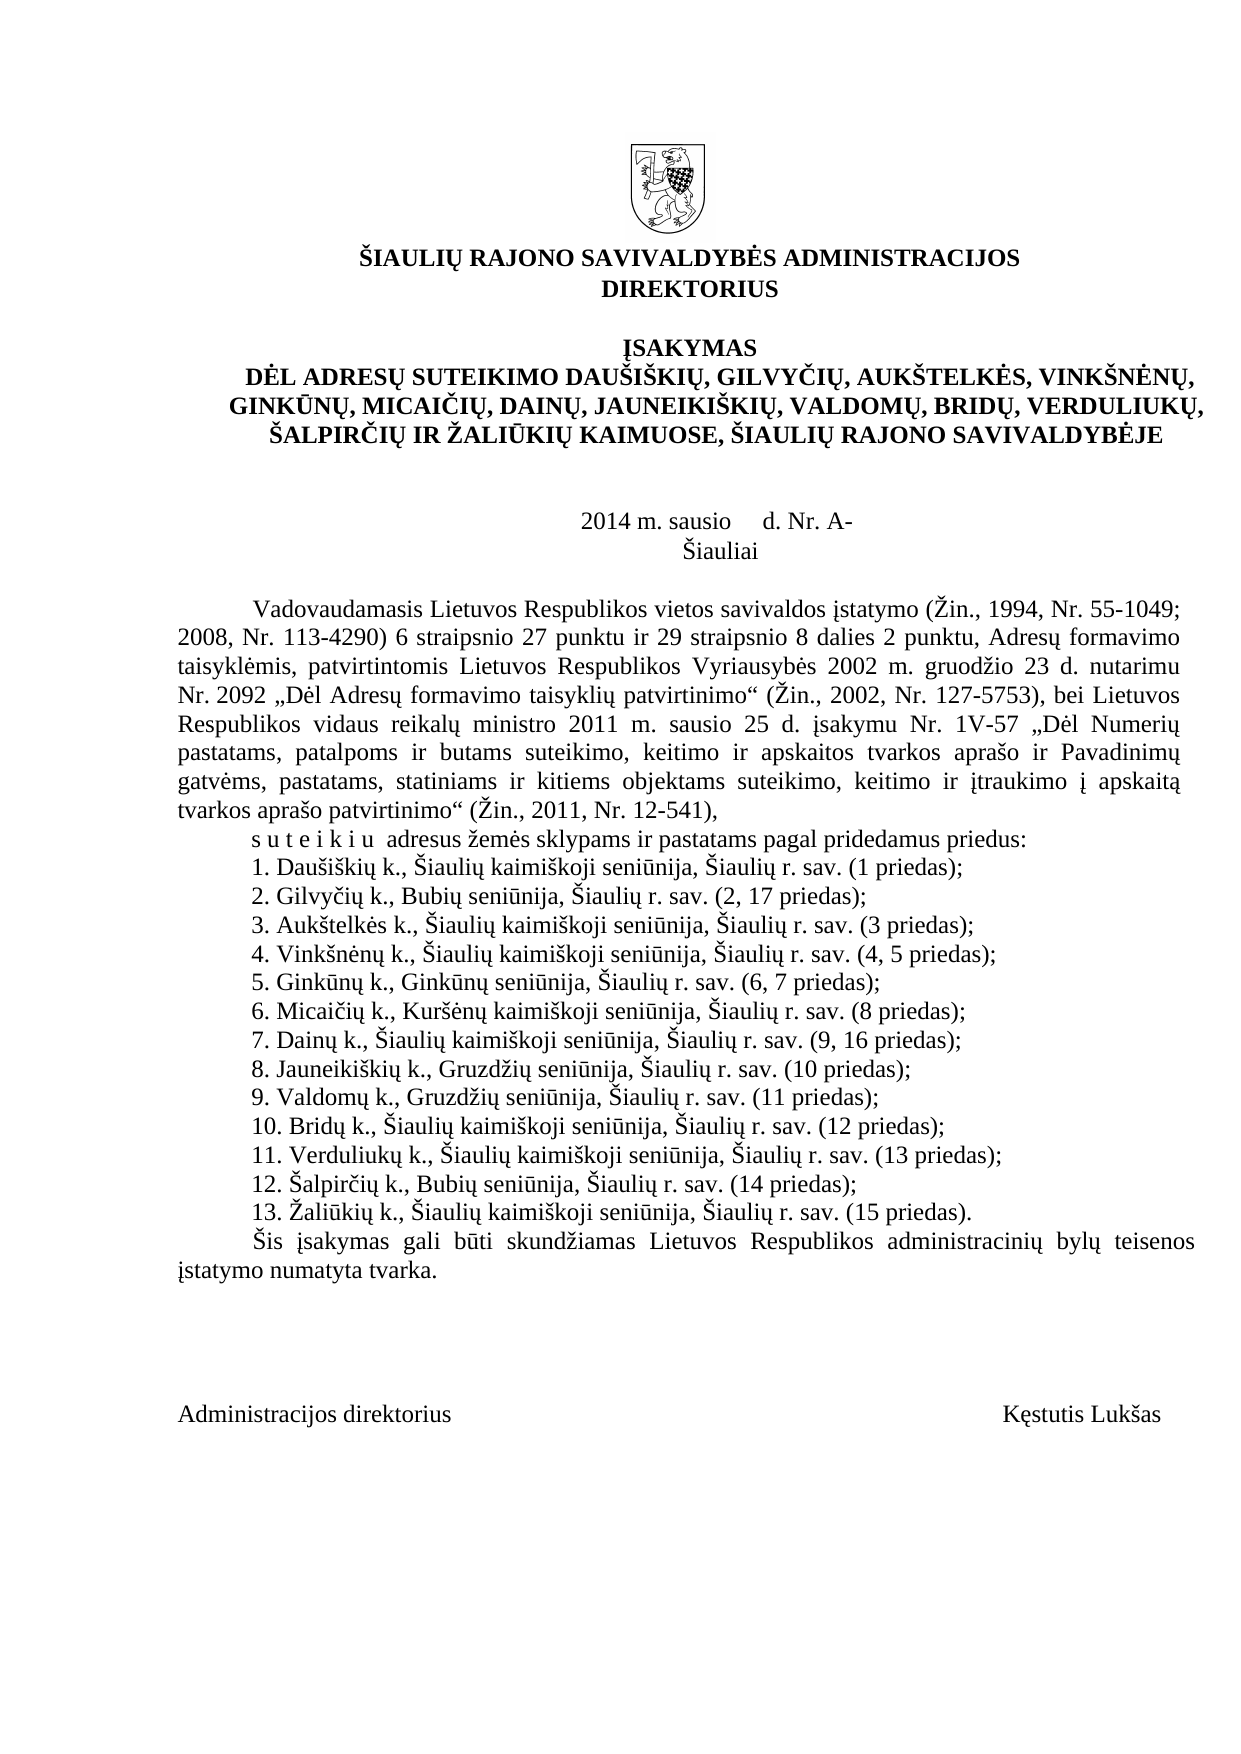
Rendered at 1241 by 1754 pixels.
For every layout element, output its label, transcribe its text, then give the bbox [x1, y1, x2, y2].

text Šis įsakymas gali būti skundžiamas Lietuvos Respublikos administracinių bylų teisenos įstatymo numatyta tvarka. [177, 1226, 1196, 1284]
text s u t e i k i u adresus žemės sklypams ir pastatams pagal pridedamus priedus: [177, 824, 1181, 852]
text 13. Žaliūkių k., Šiaulių kaimiškoji seniūnija, Šiaulių r. sav. (15 priedas). [251, 1197, 1181, 1226]
text Vadovaudamasis Lietuvos Respublikos vietos savivaldos įstatymo (Žin., 1994, Nr. 55-1049; 2008, Nr. 113-4290) 6 straipsnio 27 punktu ir 29 straipsnio 8 dalies 2 punktu, Adresų formavimo taisyklėmis, patvirtintomis Lietuvos Respublikos Vyriausybės 2002 m. gruodžio 23 d. nutarimu Nr. 2092 „Dėl Adresų formavimo taisyklių patvirtinimo“ (Žin., 2002, Nr. 127-5753), bei Lietuvos Respublikos vidaus reikalų ministro 2011 m. sausio 25 d. įsakymu Nr. 1V-57 „Dėl Numerių pastatams, patalpoms ir butams suteikimo, keitimo ir apskaitos tvarkos aprašo ir Pavadinimų gatvėms, pastatams, statiniams ir kitiems objektams suteikimo, keitimo ir įtraukimo į apskaitą tvarkos aprašo patvirtinimo“ (Žin., 2011, Nr. 12-541), [177, 594, 1181, 824]
text 12. Šalpirčių k., Bubių seniūnija, Šiaulių r. sav. (14 priedas); [251, 1169, 1181, 1197]
text 7. Dainų k., Šiaulių kaimiškoji seniūnija, Šiaulių r. sav. (9, 16 priedas); [251, 1025, 1181, 1054]
text 2. Gilvyčių k., Bubių seniūnija, Šiaulių r. sav. (2, 17 priedas); [251, 881, 1181, 910]
table_cell [144, 477, 1228, 506]
text 3. Aukštelkės k., Šiaulių kaimiškoji seniūnija, Šiaulių r. sav. (3 priedas); [251, 910, 1181, 939]
text 4. Vinkšnėnų k., Šiaulių kaimiškoji seniūnija, Šiaulių r. sav. (4, 5 priedas); [251, 939, 1181, 967]
text 5. Ginkūnų k., Ginkūnų seniūnija, Šiaulių r. sav. (6, 7 priedas); [251, 967, 1181, 996]
text 1. Daušiškių k., Šiaulių kaimiškoji seniūnija, Šiaulių r. sav. (1 priedas); [251, 852, 1181, 881]
table_cell [144, 303, 1228, 333]
text 11. Verduliukų k., Šiaulių kaimiškoji seniūnija, Šiaulių r. sav. (13 priedas); [251, 1140, 1181, 1169]
text 9. Valdomų k., Gruzdžių seniūnija, Šiaulių r. sav. (11 priedas); [251, 1082, 1181, 1111]
table_cell ĮSAKYMAS [144, 334, 1228, 362]
table_cell DIREKTORIUS [144, 275, 1228, 303]
text 6. Micaičių k., Kuršėnų kaimiškoji seniūnija, Šiaulių r. sav. (8 priedas); [251, 996, 1181, 1025]
text Administracijos direktorius Kęstutis Lukšas [177, 1399, 1181, 1427]
table_cell DĖL ADRESŲ SUTEIKIMO DAUŠIŠKIŲ, GILVYČIŲ, AUKŠTELKĖS, VINKŠNĖNŲ, GINKŪNŲ, MICAIČIŲ, DAINŲ, JAUNEIKIŠKIŲ, VALDOMŲ, BRIDŲ, VERDULIUKŲ, ŠALPIRČIŲ IR ŽALIŪKIŲ KAIMUOSE, ŠIAULIŲ RAJONO SAVIVALDYBĖJE [144, 362, 1228, 477]
text 8. Jauneikiškių k., Gruzdžių seniūnija, Šiaulių r. sav. (10 priedas); [251, 1054, 1181, 1082]
table_header ŠIAULIŲ RAJONO SAVIVALDYBĖS ADMINISTRACIJOS [144, 131, 1228, 274]
table_cell 2014 m. sausio d. Nr. A- [144, 506, 1228, 536]
table_cell Šiauliai [144, 536, 1228, 565]
text 10. Bridų k., Šiaulių kaimiškoji seniūnija, Šiaulių r. sav. (12 priedas); [251, 1111, 1181, 1140]
